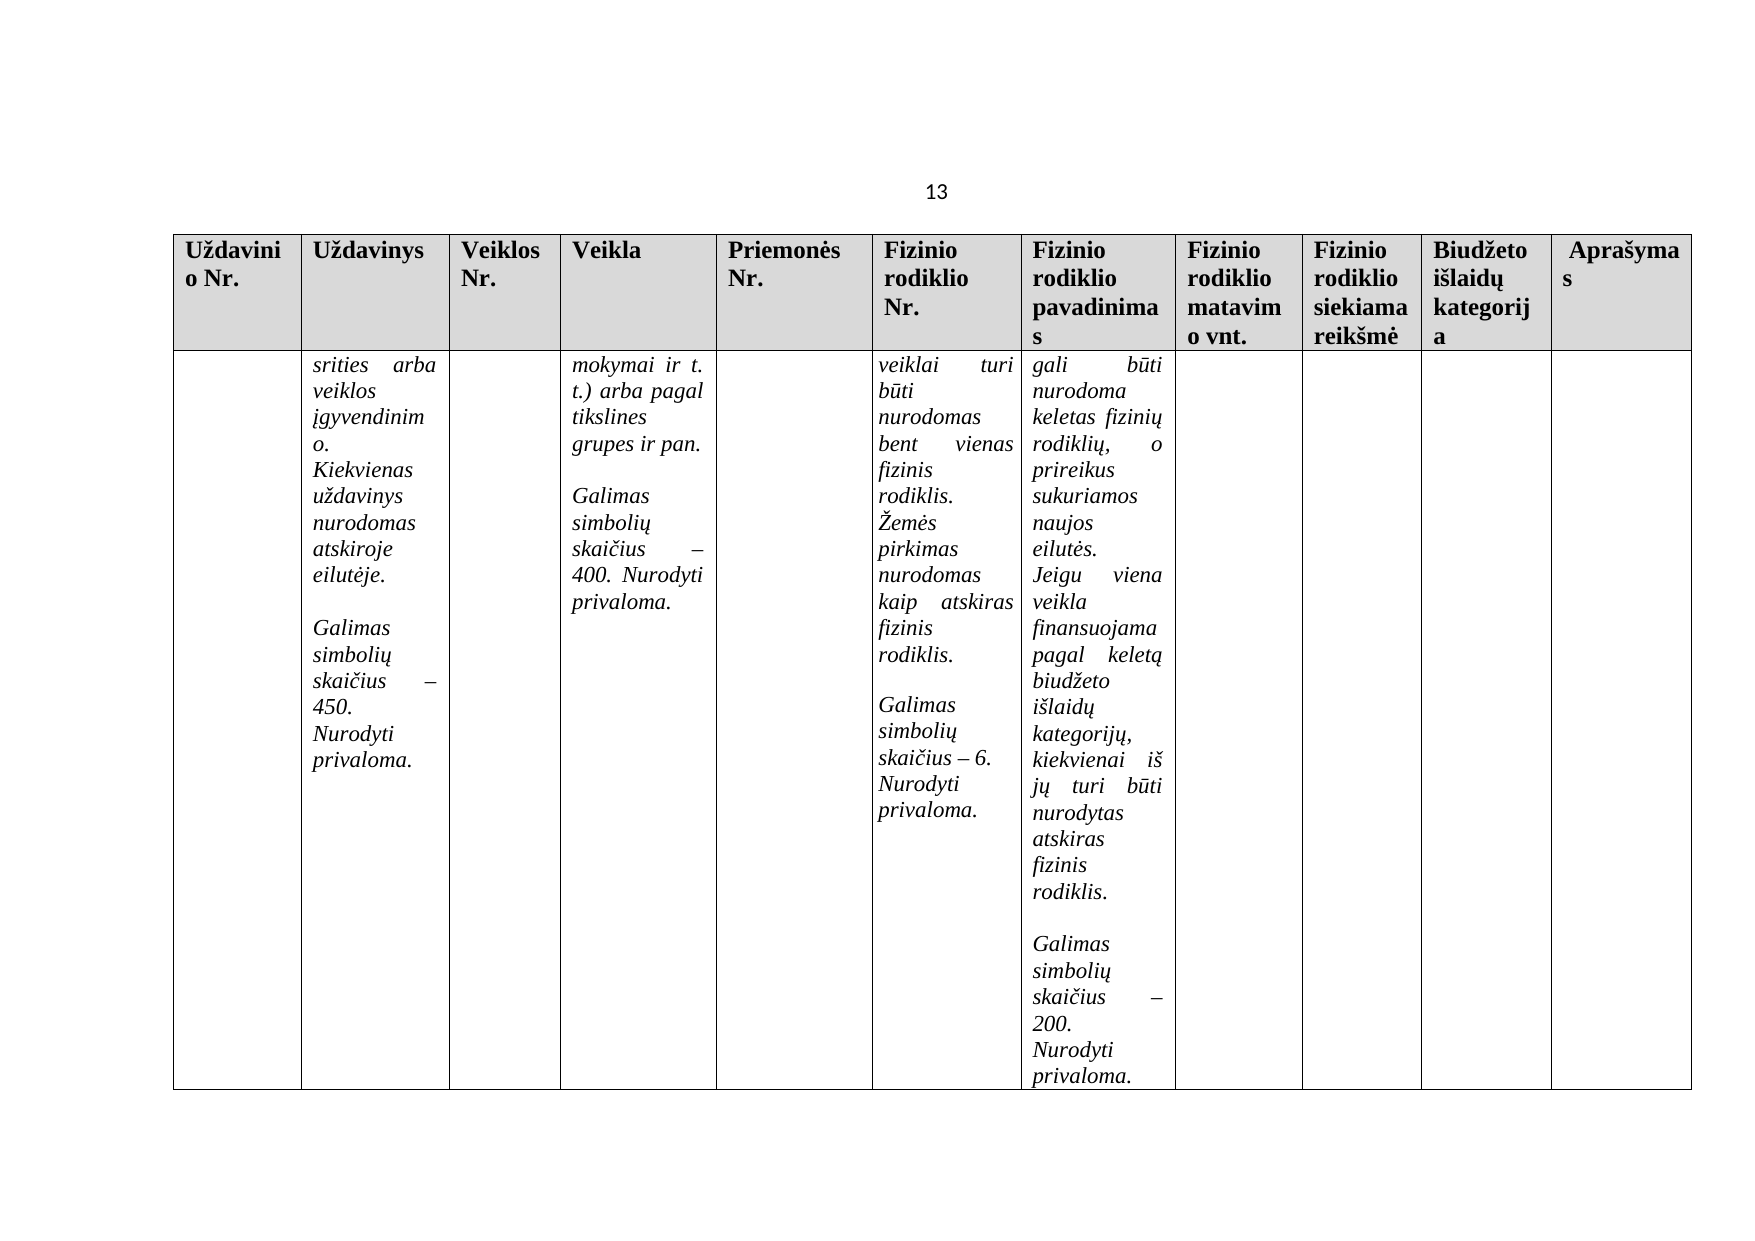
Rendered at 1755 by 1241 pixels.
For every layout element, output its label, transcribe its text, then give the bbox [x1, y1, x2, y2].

table_cell [1552, 351, 1691, 1089]
table_cell veiklai turi būti nurodomas bent vienas fizinis rodiklis. Žemės pirkimas nurodomas kaip atskiras fizinis rodiklis. Galimas simbolių skaičius – 6. Nurodyti privaloma. [873, 351, 1021, 1089]
table_header Fizinio rodiklio pavadinimas [1022, 235, 1175, 350]
table_cell [717, 351, 872, 1089]
table_header Aprašymas [1552, 235, 1691, 350]
table_header Fizinio rodiklio Nr. [873, 235, 1021, 350]
table_header Biudžeto išlaidų kategorija [1422, 235, 1551, 350]
table_header Veiklos Nr. [450, 235, 560, 350]
table_cell gali būti nurodoma keletas fizinių rodiklių, o prireikus sukuriamos naujos eilutės. Jeigu viena veikla finansuojama pagal keletą biudžeto išlaidų kategorijų, kiekvienai iš jų turi būti nurodytas atskiras fizinis rodiklis. Galimas simbolių skaičius – 200. Nurodyti privaloma. [1022, 351, 1175, 1089]
table_cell [1176, 351, 1302, 1089]
table_cell [1422, 351, 1551, 1089]
table_header Priemonės Nr. [717, 235, 872, 350]
table_header Uždavinys [302, 235, 449, 350]
table_header Fizinio rodiklio matavimo vnt. [1176, 235, 1302, 350]
table_cell [1303, 351, 1421, 1089]
table_header Veikla [561, 235, 716, 350]
table_cell [450, 351, 560, 1089]
table_cell mokymai ir t. t.) arba pagal tikslines grupes ir pan. Galimas simbolių skaičius – 400. Nurodyti privaloma. [561, 351, 716, 1089]
table_cell srities arba veiklos įgyvendinimo. Kiekvienas uždavinys nurodomas atskiroje eilutėje. Galimas simbolių skaičius – 450. Nurodyti privaloma. [302, 351, 449, 1089]
table_header Fizinio rodiklio siekiama reikšmė [1303, 235, 1421, 350]
table_header Uždavinio Nr. [174, 235, 301, 350]
table_cell [174, 351, 301, 1089]
